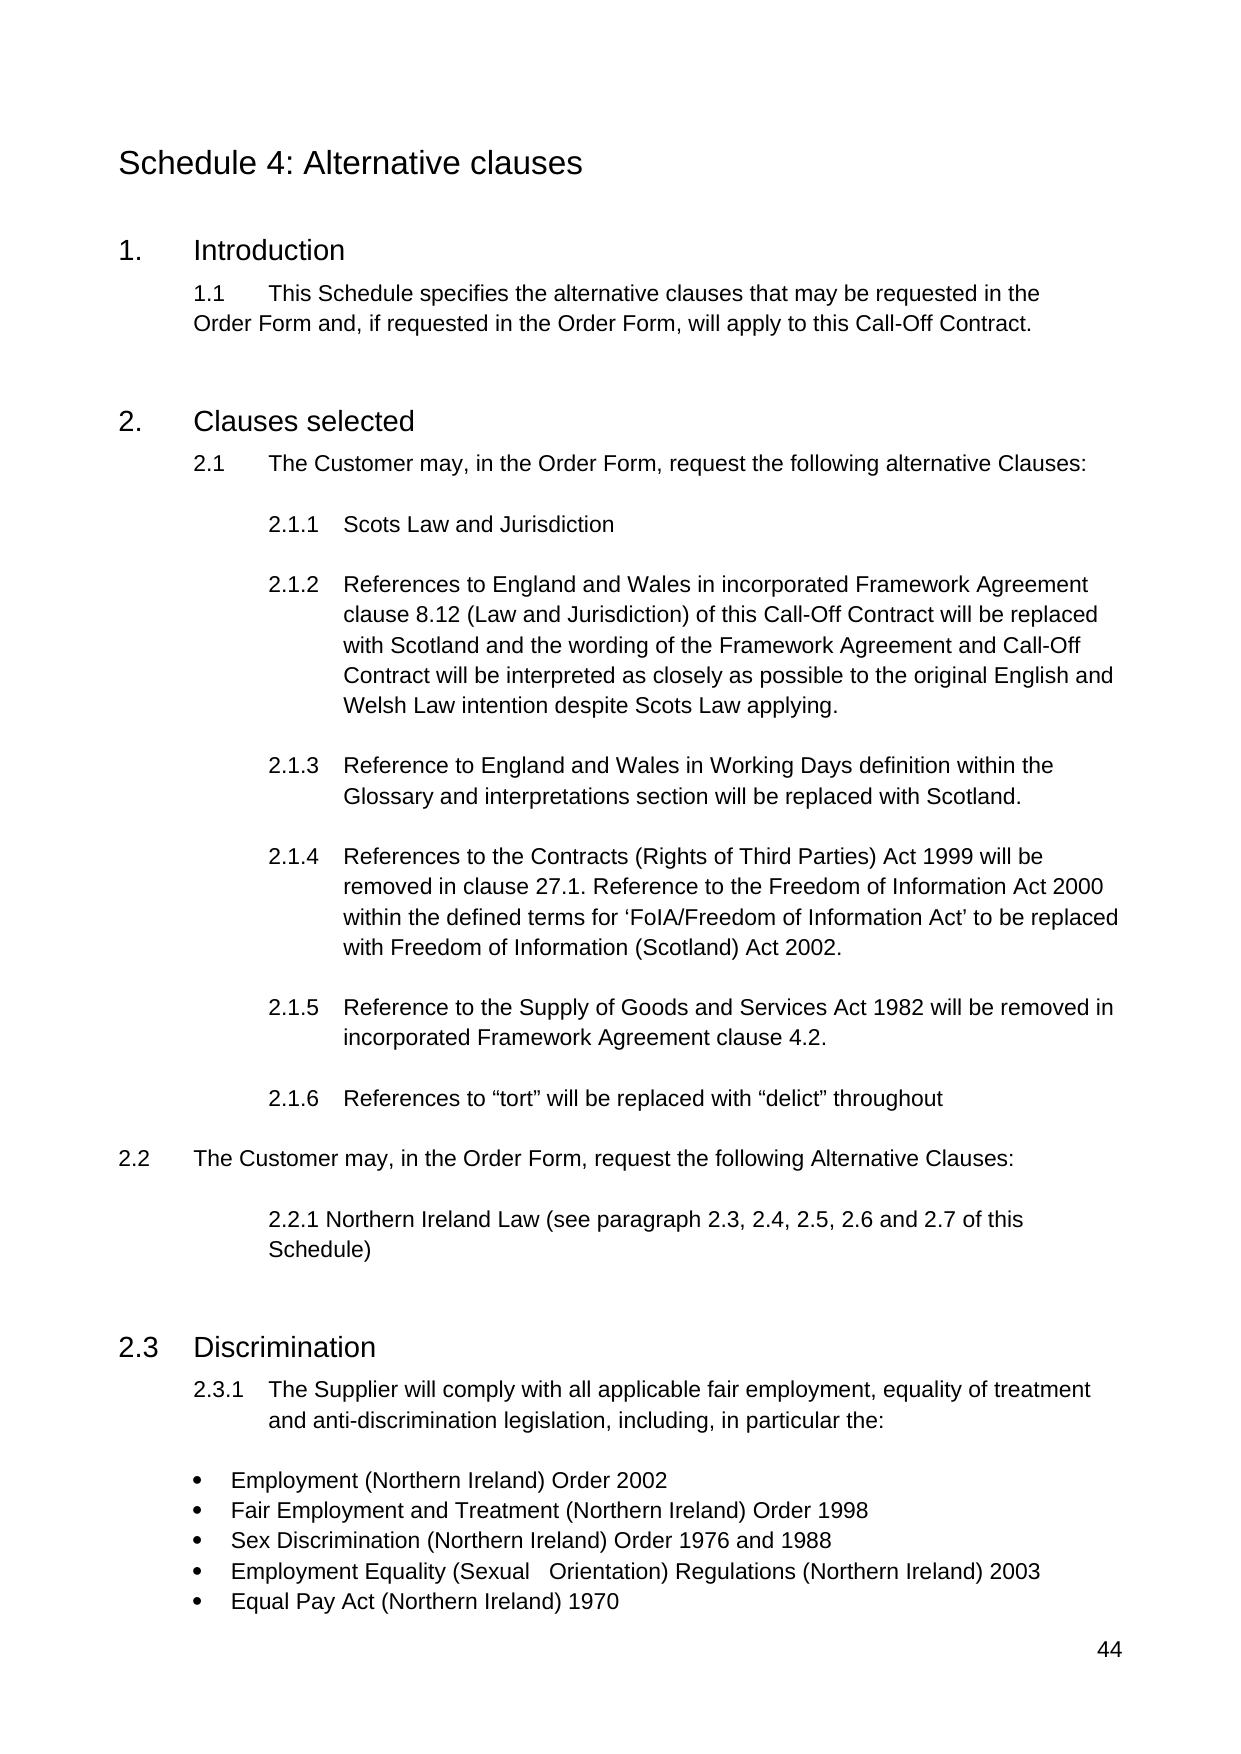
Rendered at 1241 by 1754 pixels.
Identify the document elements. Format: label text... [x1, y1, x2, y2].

list Employment (Northern Ireland) Order 2002 [193, 1467, 1122, 1493]
text 2.2.1 Northern Ireland Law (see paragraph 2.3, 2.4, 2.5, 2.6 and 2.7 of this Schedule) [268, 1206, 1122, 1262]
list Fair Employment and Treatment (Northern Ireland) Order 1998 [193, 1497, 1122, 1524]
list Employment Equality (Sexual Orientation) Regulations (Northern Ireland) 2003 [193, 1558, 1122, 1584]
subtitle 2. Clauses selected [118, 403, 1122, 437]
text 2.3.1 The Supplier will comply with all applicable fair employment, equality of treatment and anti-discrimination legislation, including, in particular the: [193, 1376, 1122, 1433]
list Equal Pay Act (Northern Ireland) 1970 [193, 1588, 1122, 1614]
text 2.1.6 References to “tort” will be replaced with “delict” throughout [193, 1085, 1122, 1111]
list Sex Discrimination (Northern Ireland) Order 1976 and 1988 [193, 1527, 1122, 1554]
subtitle Schedule 4: Alternative clauses [118, 143, 1122, 181]
text 2.1.4 References to the Contracts (Rights of Third Parties) Act 1999 will be removed in clause 27.1. Reference to the Freedom of Information Act 2000 within the defined terms for ‘FoIA/Freedom of Information Act’ to be replaced with Freedom of Information (Scotland) Act 2002. [268, 843, 1122, 960]
text Order Form and, if requested in the Order Form, will apply to this Call-Off Contract. [118, 310, 1122, 336]
subtitle 2.3 Discrimination [118, 1329, 1122, 1363]
text 2.1.5 Reference to the Supply of Goods and Services Act 1982 will be removed in incorporated Framework Agreement clause 4.2. [268, 994, 1122, 1051]
text 2.1.3 Reference to England and Wales in Working Days definition within the Glossary and interpretations section will be replaced with Scotland. [268, 752, 1122, 809]
text 2.1.2 References to England and Wales in incorporated Framework Agreement clause 8.12 (Law and Jurisdiction) of this Call-Off Contract will be replaced with Scotland and the wording of the Framework Agreement and Call-Off Contract will be interpreted as closely as possible to the original English and Welsh Law intention despite Scots Law applying. [268, 571, 1122, 718]
text 2.1 The Customer may, in the Order Form, request the following alternative Clauses: [118, 450, 1122, 477]
subtitle 1. Introduction [118, 233, 1122, 266]
text 2.2 The Customer may, in the Order Form, request the following Alternative Clauses: [118, 1145, 1122, 1172]
text 2.1.1 Scots Law and Jurisdiction [193, 511, 1122, 537]
text 1.1 This Schedule specifies the alternative clauses that may be requested in the [118, 279, 1122, 306]
